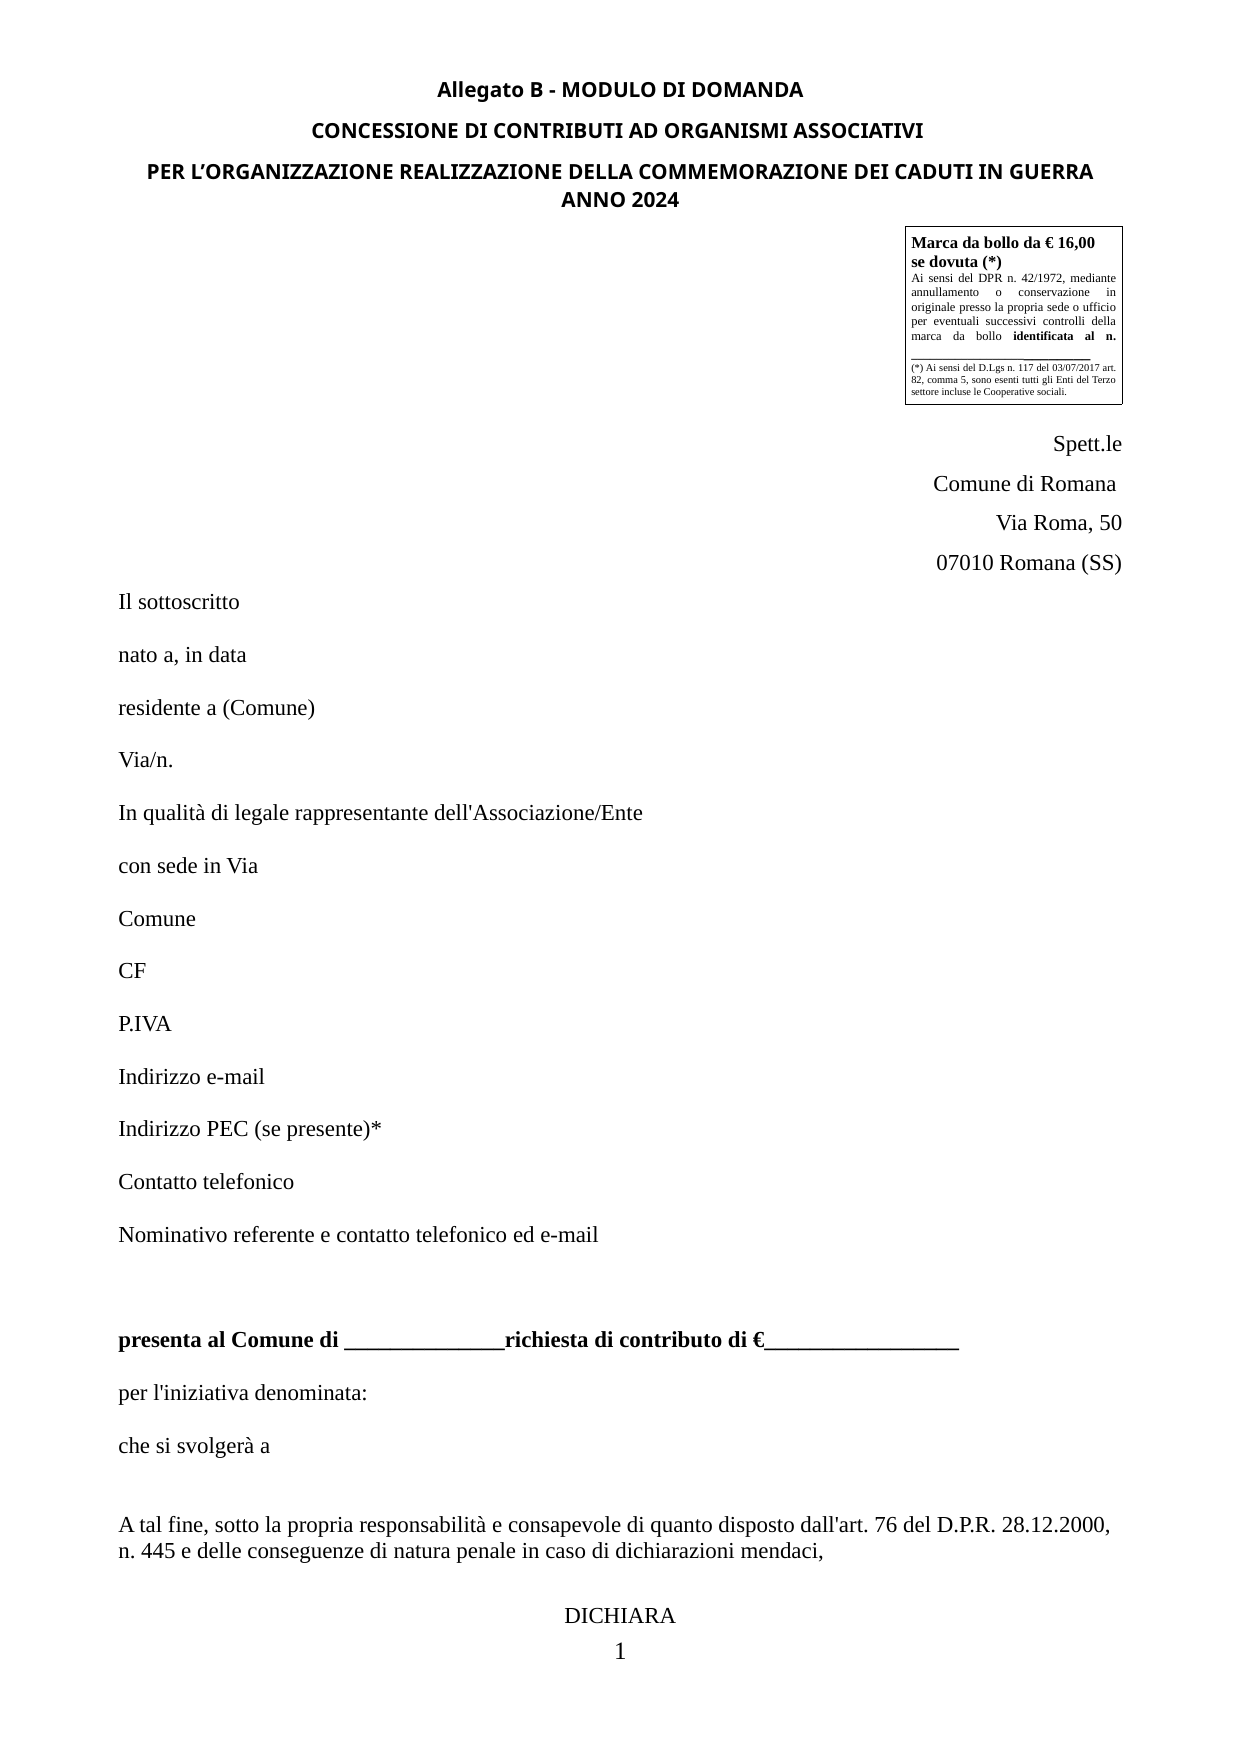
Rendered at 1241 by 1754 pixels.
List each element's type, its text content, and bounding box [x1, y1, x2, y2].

text presenta al Comune di ______________richiesta di contributo di €_________________ [118, 1326, 1122, 1353]
text Comune [118, 904, 1122, 931]
text DICHIARA [118, 1602, 1122, 1629]
text Spett.le [118, 430, 1122, 457]
text per l'iniziativa denominata: [118, 1379, 1122, 1405]
text CF [118, 957, 1122, 984]
text che si svolgerà a [118, 1432, 1122, 1458]
text Indirizzo PEC (se presente)* [118, 1115, 1122, 1142]
text In qualità di legale rappresentante dell'Associazione/Ente [118, 799, 1122, 826]
text con sede in Via [118, 852, 1122, 878]
text Allegato B - MODULO DI DOMANDA [118, 75, 1122, 103]
text Nominativo referente e contatto telefonico ed e-mail [118, 1221, 1122, 1247]
text Comune di Romana [118, 470, 1122, 496]
text Indirizzo e-mail [118, 1063, 1122, 1089]
text Via/n. [118, 746, 1122, 773]
text nato a, in data [118, 641, 1122, 667]
text Via Roma, 50 [118, 509, 1122, 536]
text residente a (Comune) [118, 694, 1122, 720]
text 07010 Romana (SS) [118, 549, 1122, 575]
text PER L’ORGANIZZAZIONE REALIZZAZIONE DELLA COMMEMORAZIONE DEI CADUTI IN GUERRA ANNO 2024 [118, 157, 1122, 214]
text CONCESSIONE DI CONTRIBUTI AD ORGANISMI ASSOCIATIVI [118, 116, 1122, 144]
text A tal fine, sotto la propria responsabilità e consapevole di quanto disposto dall'art. 76 del D.P.R. 28.12.2000, n. 445 e delle conseguenze di natura penale in caso di dichiarazioni mendaci, [118, 1511, 1122, 1563]
text P.IVA [118, 1010, 1122, 1036]
text Contatto telefonico [118, 1168, 1122, 1194]
text Il sottoscritto [118, 588, 1122, 615]
table_header Marca da bollo da € 16,00 se dovuta (*) Ai sensi del DPR n. 42/1972, mediante annullamento o conservazione in originale presso la propria sede o ufficio per eventuali successivi controlli della marca da bollo identificata al n. __________________________ (*) Ai sensi del D.Lgs n. 117 del 03/07/2017 art. 82, comma 5, sono esenti tutti gli Enti del Terzo settore incluse le Cooperative sociali. [906, 227, 1122, 403]
